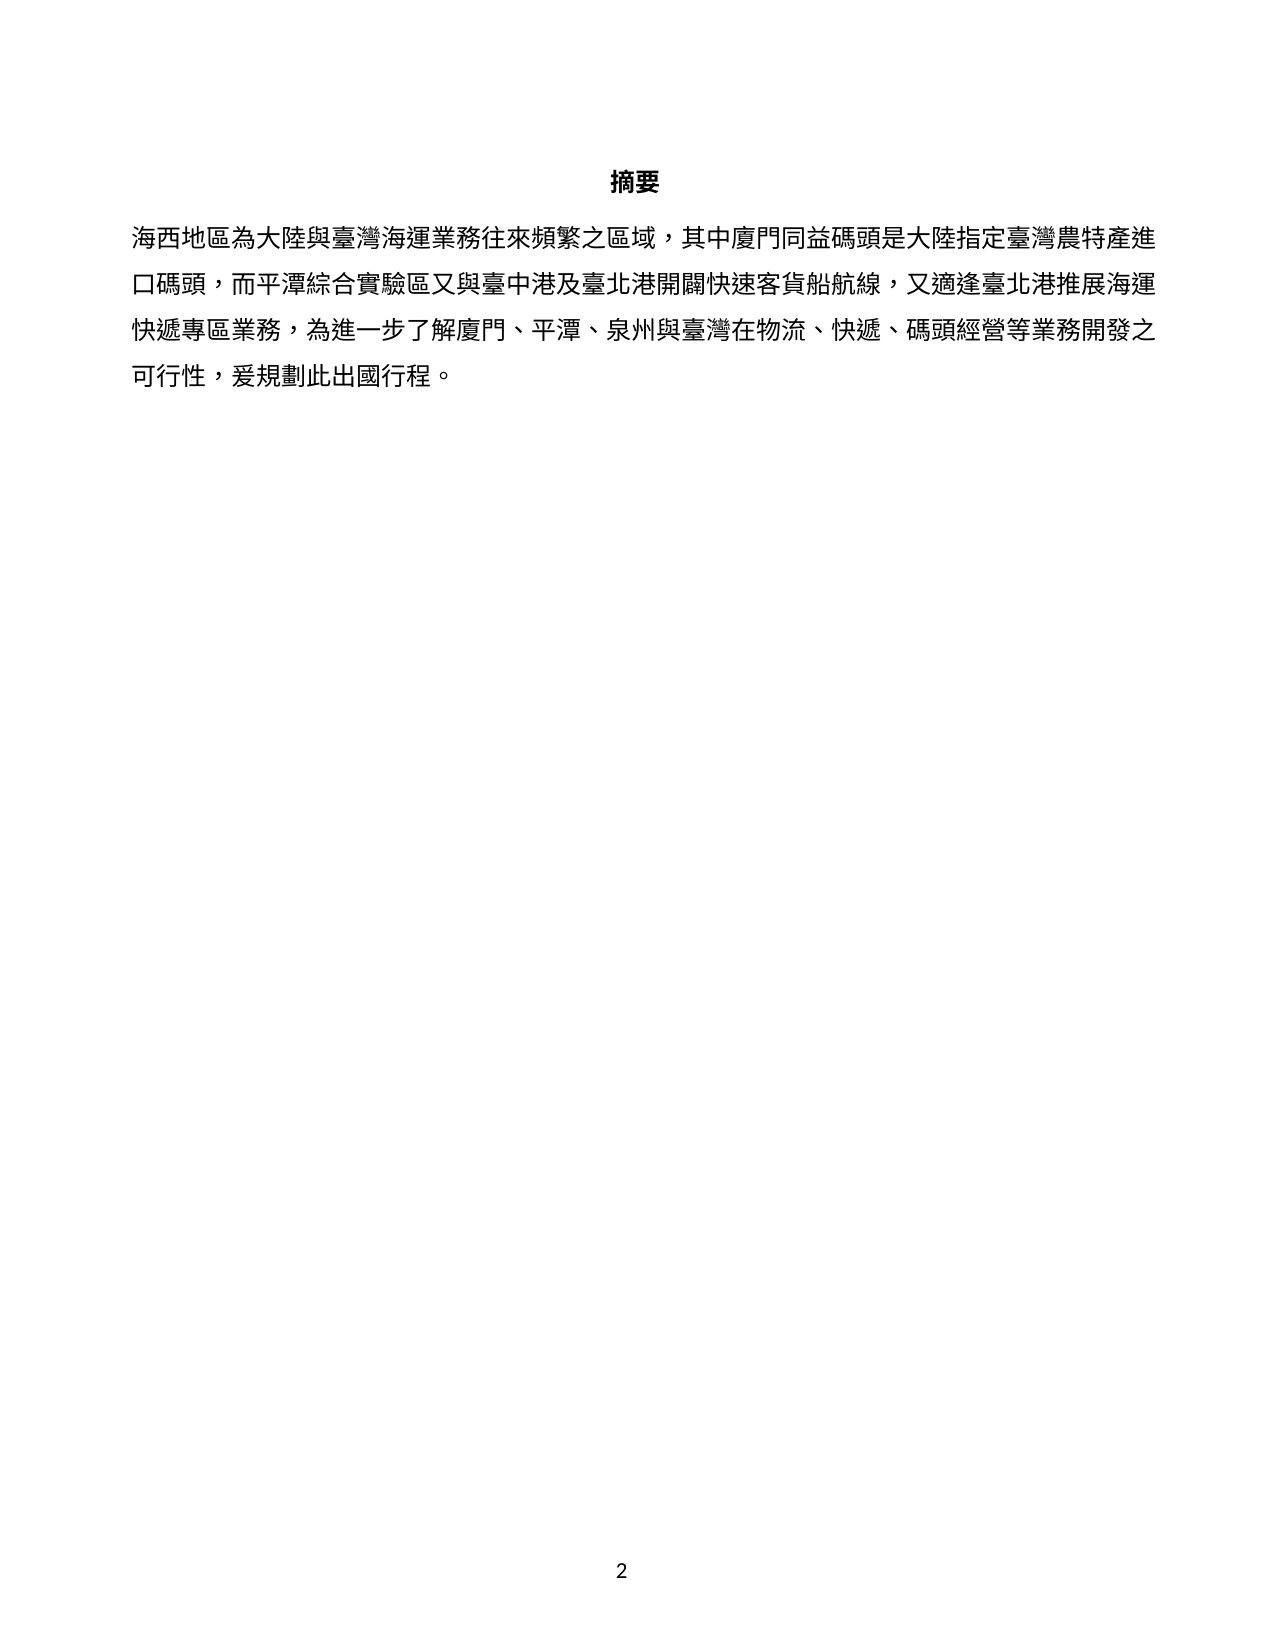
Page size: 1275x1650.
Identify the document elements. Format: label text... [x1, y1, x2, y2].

text 海西地區為大陸與臺灣海運業務往來頻繁之區域，其中廈門同益碼頭是大陸指定臺灣農特產進口碼頭，而平潭綜合實驗區又與臺中港及臺北港開闢快速客貨船航線，又適逢臺北港推展海運快遞專區業務，為進一步了解廈門、平潭、泉州與臺灣在物流、快遞、碼頭經營等業務開發之可行性，爰規劃此出國行程。 [131, 211, 1162, 394]
text 摘要 [112, 162, 1162, 199]
